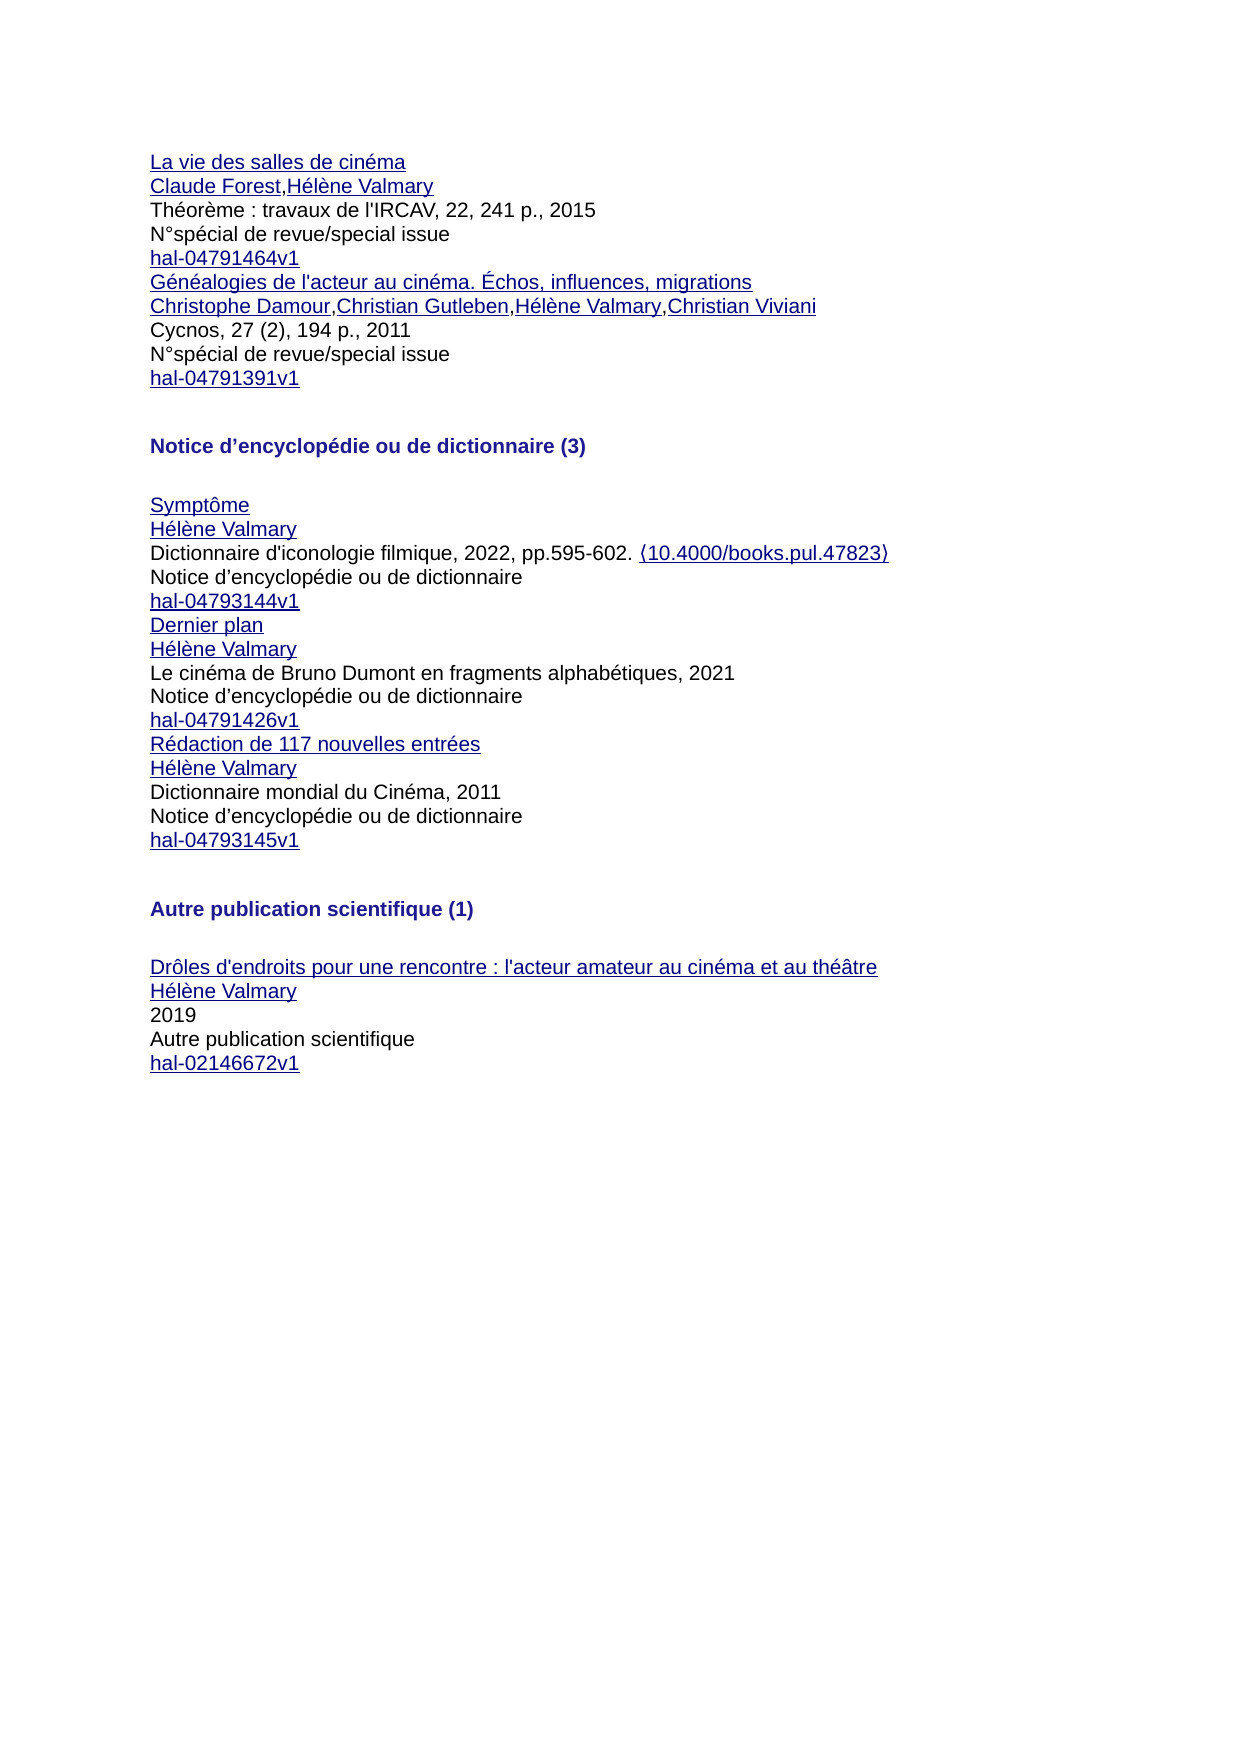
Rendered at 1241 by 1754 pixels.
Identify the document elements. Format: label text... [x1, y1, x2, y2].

table_cell Dernier plan Hélène Valmary Le cinéma de Bruno Dumont en fragments alphabétiques, 2021 Notice d’encyclopédie ou de dictionnaire hal-04791426v1 [150, 613, 1090, 732]
subtitle Autre publication scientifique (1) [150, 897, 1090, 921]
table_cell Généalogies de l'acteur au cinéma. Échos, influences, migrations Christophe Damour,Christian Gutleben,Hélène Valmary,Christian Viviani Cycnos, 27 (2), 194 p., 2011 N°spécial de revue/special issue hal-04791391v1 [150, 270, 1090, 389]
table_cell La vie des salles de cinéma Claude Forest,Hélène Valmary Théorème : travaux de l'IRCAV, 22, 241 p., 2015 N°spécial de revue/special issue hal-04791464v1 [150, 150, 1090, 270]
table_header Symptôme Hélène Valmary Dictionnaire d'iconologie filmique, 2022, pp.595-602. ⟨10.4000/books.pul.47823⟩ Notice d’encyclopédie ou de dictionnaire hal-04793144v1 [150, 493, 1090, 612]
subtitle Notice d’encyclopédie ou de dictionnaire (3) [150, 434, 1090, 458]
table_cell Rédaction de 117 nouvelles entrées Hélène Valmary Dictionnaire mondial du Cinéma, 2011 Notice d’encyclopédie ou de dictionnaire hal-04793145v1 [150, 732, 1090, 852]
table_header Drôles d'endroits pour une rencontre : l'acteur amateur au cinéma et au théâtre Hélène Valmary 2019 Autre publication scientifique hal-02146672v1 [150, 955, 1090, 1075]
